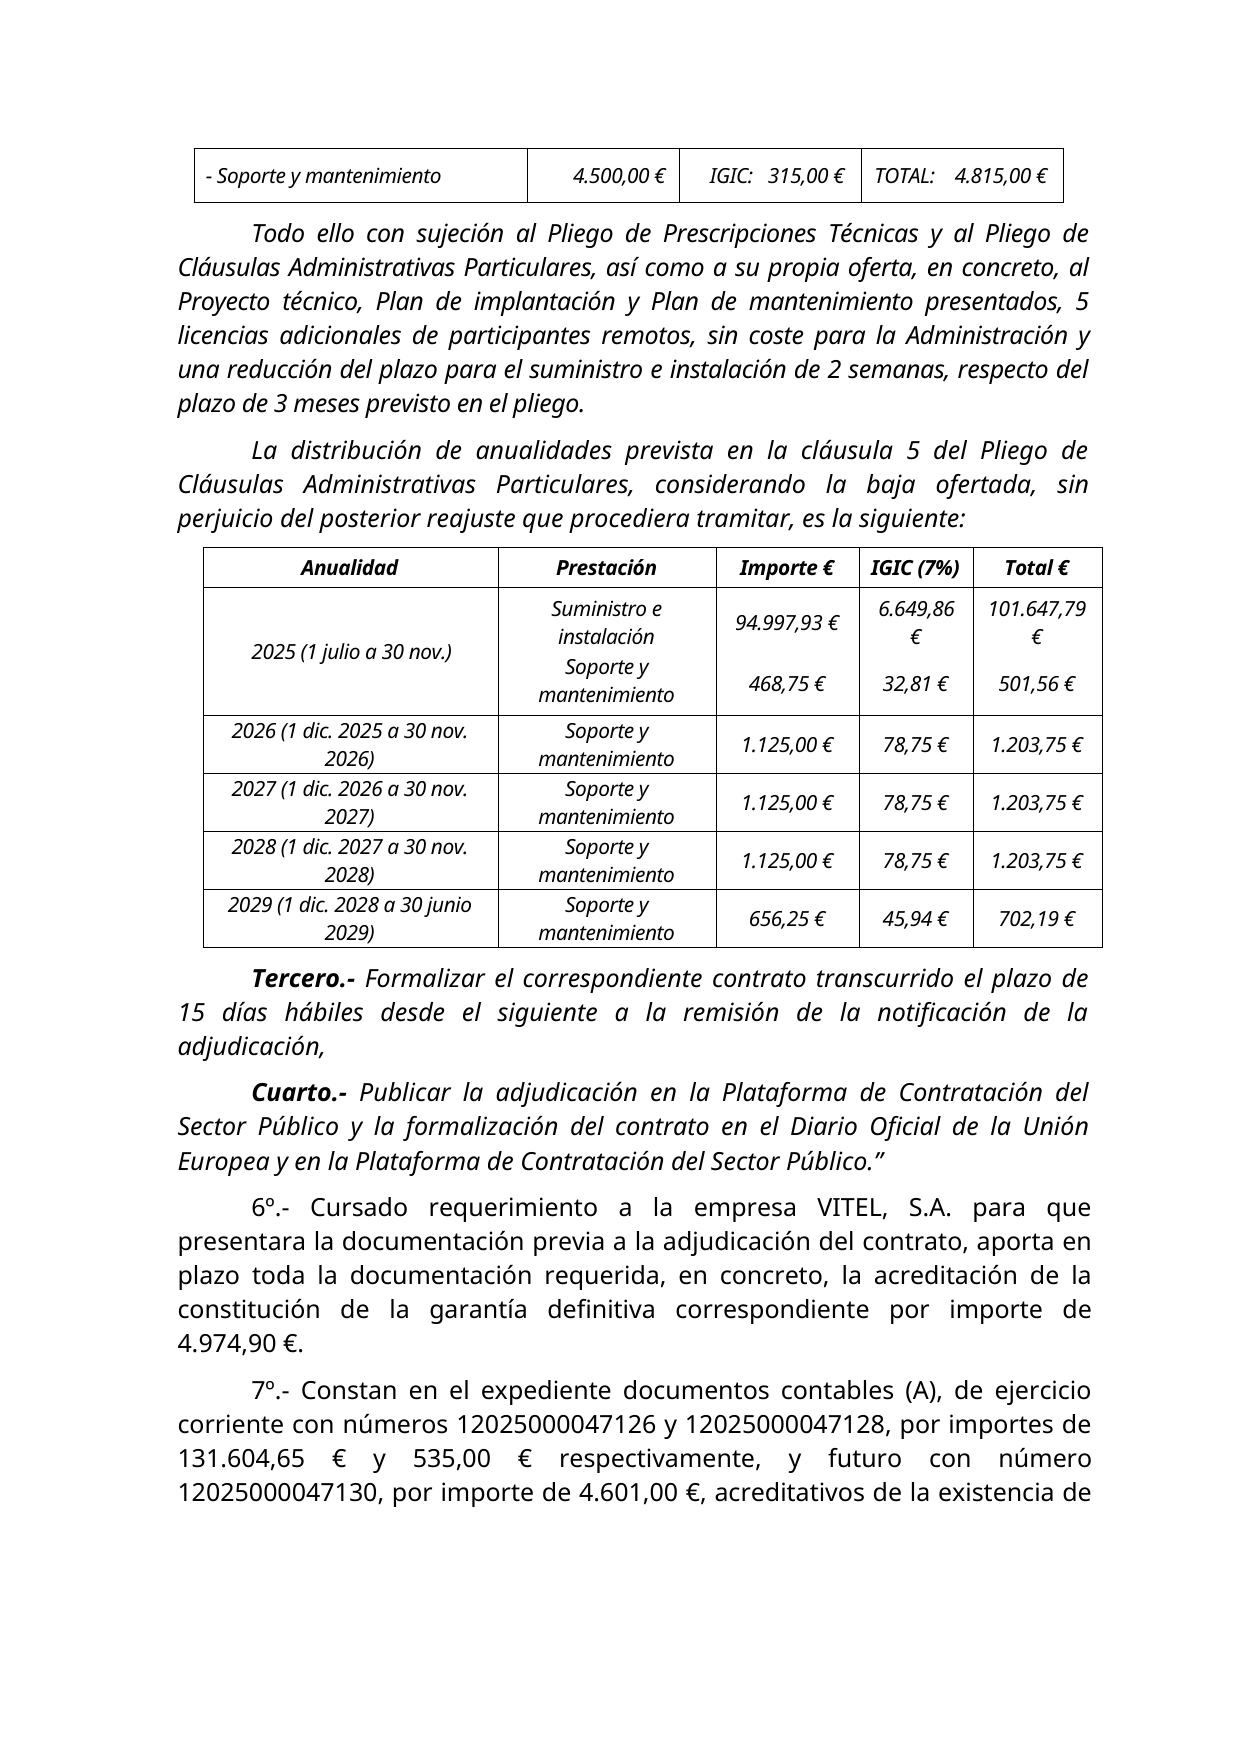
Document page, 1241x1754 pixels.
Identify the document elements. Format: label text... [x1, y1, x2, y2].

table_cell - Soporte y mantenimiento [195, 149, 527, 202]
table_header IGIC (7%) [860, 548, 973, 587]
table_cell Soporte y mantenimiento [499, 716, 510, 773]
table_cell 1.125,00 € [717, 716, 859, 773]
table_cell 656,25 € [717, 890, 859, 947]
table_cell Soporte y mantenimiento [499, 651, 716, 715]
table_header Total € [974, 548, 1102, 587]
table_cell 94.997,93 € [717, 588, 859, 651]
text Todo ello con sujeción al Pliego de Prescripciones Técnicas y al Pliego de Cláusulas Administrativas Particulares, así como a su propia oferta, en concreto, al Proyecto técnico, Plan de implantación y Plan de mantenimiento presentados, 5 licencias adicionales de participantes remotos, sin coste para la Administración y una reducción del plazo para el suministro e instalación de 2 semanas, respecto del plazo de 3 meses previsto en el pliego. [177, 216, 1093, 420]
table_cell 78,75 € [860, 832, 973, 889]
table_cell 78,75 € [860, 716, 973, 773]
text 6º.- Cursado requerimiento a la empresa VITEL, S.A. para que presentara la documentación previa a la adjudicación del contrato, aporta en plazo toda la documentación requerida, en concreto, la acreditación de la constitución de la garantía definitiva correspondiente por importe de 4.974,90 €. [177, 1190, 1093, 1360]
table_cell Suministro e instalación [499, 588, 716, 651]
table_cell 101.647,79 € [974, 588, 1102, 651]
table_cell TOTAL: 4.815,00 € [862, 149, 1063, 202]
table_cell Soporte y mantenimiento [706, 832, 716, 889]
table_cell IGIC: 315,00 € [680, 149, 861, 202]
table_cell 702,19 € [974, 890, 1102, 947]
table_cell 1.203,75 € [974, 716, 1102, 773]
table_cell Soporte y mantenimiento [499, 774, 510, 831]
table_cell 1.203,75 € [974, 832, 1102, 889]
table_cell 501,56 € [974, 651, 1102, 715]
table_cell Soporte y mantenimiento [706, 774, 716, 831]
table_cell 1.203,75 € [974, 774, 1102, 831]
table_cell Soporte y mantenimiento [499, 890, 510, 947]
table_header Importe € [717, 548, 859, 587]
text La distribución de anualidades prevista en la cláusula 5 del Pliego de Cláusulas Administrativas Particulares, considerando la baja ofertada, sin perjuicio del posterior reajuste que procediera tramitar, es la siguiente: [177, 432, 1093, 535]
table_cell 2025 (1 julio a 30 nov.) [204, 588, 498, 715]
table_cell 1.125,00 € [717, 832, 859, 889]
table_cell 45,94 € [860, 890, 973, 947]
table_cell 468,75 € [717, 651, 859, 715]
table_cell Soporte y mantenimiento [706, 890, 716, 947]
table_cell 4.500,00 € [528, 149, 679, 202]
text 7º.- Constan en el expediente documentos contables (A), de ejercicio corriente con números 12025000047126 y 12025000047128, por importes de 131.604,65 € y 535,00 € respectivamente, y futuro con número 12025000047130, por importe de 4.601,00 €, acreditativos de la existencia de [177, 1372, 1093, 1509]
table_cell Soporte y mantenimiento [706, 716, 716, 773]
text Cuarto.- Publicar la adjudicación en la Plataforma de Contratación del Sector Público y la formalización del contrato en el Diario Oficial de la Unión Europea y en la Plataforma de Contratación del Sector Público.” [177, 1075, 1093, 1177]
table_cell 6.649,86 € [860, 588, 973, 651]
table_header Anualidad [204, 548, 498, 587]
table_header Prestación [499, 548, 716, 587]
table_cell 1.125,00 € [717, 774, 859, 831]
table_cell 78,75 € [860, 774, 973, 831]
table_cell Soporte y mantenimiento [499, 832, 510, 889]
table_cell 32,81 € [860, 651, 973, 715]
text Tercero.- Formalizar el correspondiente contrato transcurrido el plazo de 15 días hábiles desde el siguiente a la remisión de la notificación de la adjudicación, [177, 960, 1093, 1062]
